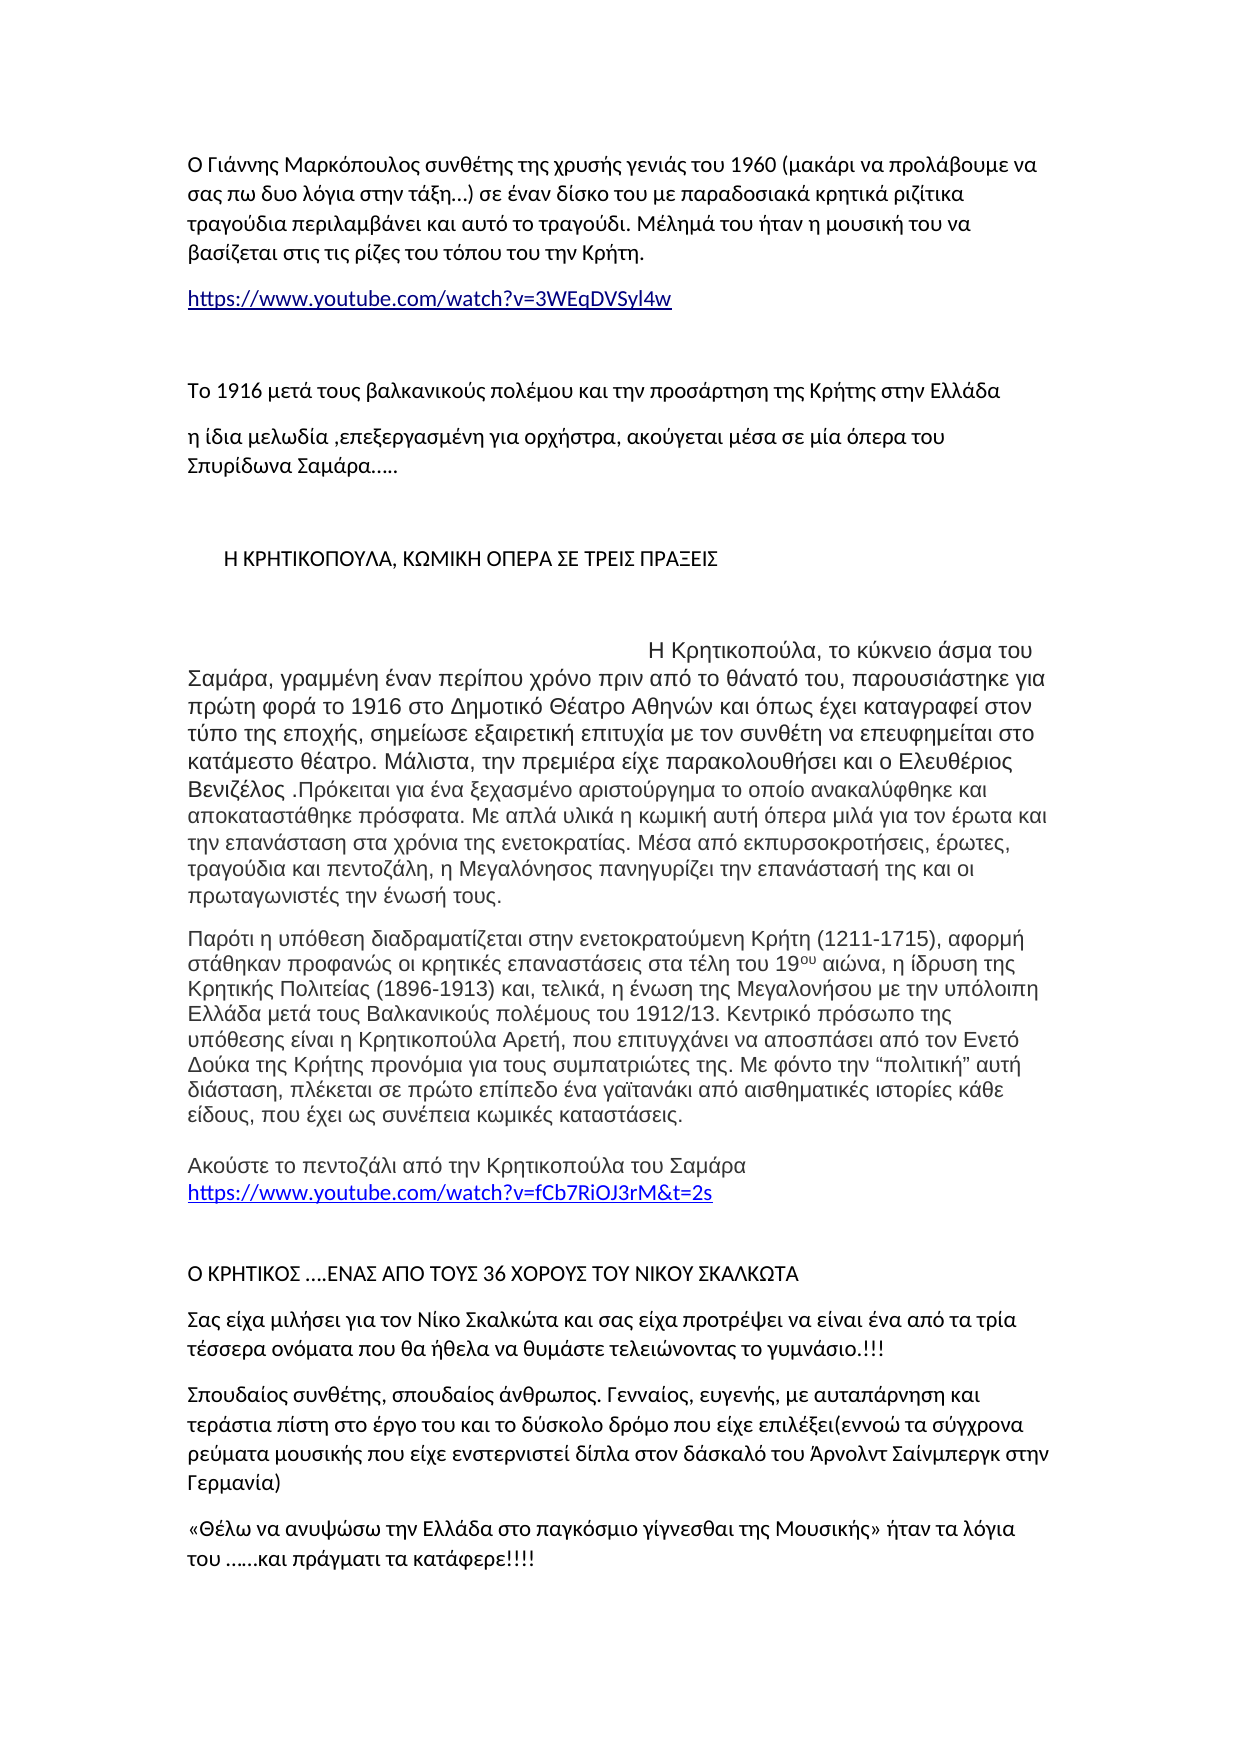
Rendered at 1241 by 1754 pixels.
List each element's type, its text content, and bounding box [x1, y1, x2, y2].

text Ακούστε το πεντοζάλι από την Κρητικοπούλα του Σαμάρα [187, 1152, 1053, 1178]
text Η Κρητικοπούλα, το κύκνειο άσμα του Σαμάρα, γραμμένη έναν περίπου χρόνο πριν από το θάνατό του, παρουσιάστηκε για πρώτη φορά το 1916 στο Δημοτικό Θέατρο Αθηνών και όπως έχει καταγραφεί στον τύπο της εποχής, σημείωσε εξαιρετική επιτυχία με τον συνθέτη να επευφημείται στο κατάμεστο θέατρο. Μάλιστα, την πρεμιέρα είχε παρακολουθήσει και ο Ελευθέριος Βενιζέλος .Πρόκειται για ένα ξεχασμένο αριστούργημα το οποίο ανακαλύφθηκε και αποκαταστάθηκε πρόσφατα. Με απλά υλικά η κωμική αυτή όπερα μιλά για τον έρωτα και την επανάσταση στα χρόνια της ενετοκρατίας. Μέσα από εκπυρσοκροτήσεις, έρωτες, τραγούδια και πεντοζάλη, η Μεγαλόνησος πανηγυρίζει την επανάστασή της και οι πρωταγωνιστές την ένωσή τους. [187, 636, 1053, 908]
text «Θέλω να ανυψώσω την Ελλάδα στο παγκόσμιο γίγνεσθαι της Μουσικής» ήταν τα λόγια του ……και πράγματι τα κατάφερε!!!! [187, 1514, 1053, 1572]
text https://www.youtube.com/watch?v=fCb7RiOJ3rM&t=2s [187, 1178, 1053, 1206]
text Σπουδαίος συνθέτης, σπουδαίος άνθρωπος. Γενναίος, ευγενής, με αυταπάρνηση και τεράστια πίστη στο έργο του και το δύσκολο δρόμο που είχε επιλέξει(εννοώ τα σύγχρονα ρεύματα μουσικής που είχε ενστερνιστεί δίπλα στον δάσκαλό του Άρνολντ Σαίνμπεργκ στην Γερμανία) [187, 1380, 1053, 1497]
text Η ΚΡΗΤΙΚΟΠΟΥΛΑ, ΚΩΜΙΚΗ ΟΠΕΡΑ ΣΕ ΤΡΕΙΣ ΠΡΑΞΕΙΣ [187, 544, 1053, 572]
text Το 1916 μετά τους βαλκανικούς πολέμου και την προσάρτηση της Κρήτης στην Ελλάδα [187, 376, 1053, 404]
text Σας είχα μιλήσει για τον Νίκο Σκαλκώτα και σας είχα προτρέψει να είναι ένα από τα τρία τέσσερα ονόματα που θα ήθελα να θυμάστε τελειώνοντας το γυμνάσιο.!!! [187, 1305, 1053, 1362]
text Ο Γιάννης Μαρκόπουλος συνθέτης της χρυσής γενιάς του 1960 (μακάρι να προλάβουμε να σας πω δυο λόγια στην τάξη…) σε έναν δίσκο του με παραδοσιακά κρητικά ριζίτικα τραγούδια περιλαμβάνει και αυτό το τραγούδι. Μέλημά του ήταν η μουσική του να βασίζεται στις τις ρίζες του τόπου του την Κρήτη. [187, 150, 1053, 266]
text Παρότι η υπόθεση διαδραματίζεται στην ενετοκρατούμενη Κρήτη (1211-1715), αφορμή στάθηκαν προφανώς οι κρητικές επαναστάσεις στα τέλη του 19ου αιώνα, η ίδρυση της Κρητικής Πολιτείας (1896-1913) και, τελικά, η ένωση της Μεγαλονήσου με την υπόλοιπη Ελλάδα μετά τους Βαλκανικούς πολέμους του 1912/13. Κεντρικό πρόσωπο της υπόθεσης είναι η Κρητικοπούλα Αρετή, που επιτυγχάνει να αποσπάσει από τον Ενετό Δούκα της Κρήτης προνόμια για τους συμπατριώτες της. Με φόντο την “πολιτική” αυτή διάσταση, πλέκεται σε πρώτο επίπεδο ένα γαϊτανάκι από αισθηματικές ιστορίες κάθε είδους, που έχει ως συνέπεια κωμικές καταστάσεις. [187, 926, 1053, 1127]
text https://www.youtube.com/watch?v=3WEqDVSyl4w [187, 284, 1053, 312]
text η ίδια μελωδία ,επεξεργασμένη για ορχήστρα, ακούγεται μέσα σε μία όπερα του Σπυρίδωνα Σαμάρα….. [187, 422, 1053, 480]
text Ο ΚΡΗΤΙΚΟΣ ….ΕΝΑΣ ΑΠΟ ΤΟΥΣ 36 ΧΟΡΟΥΣ ΤΟΥ ΝΙΚΟΥ ΣΚΑΛΚΩΤΑ [187, 1259, 1053, 1287]
